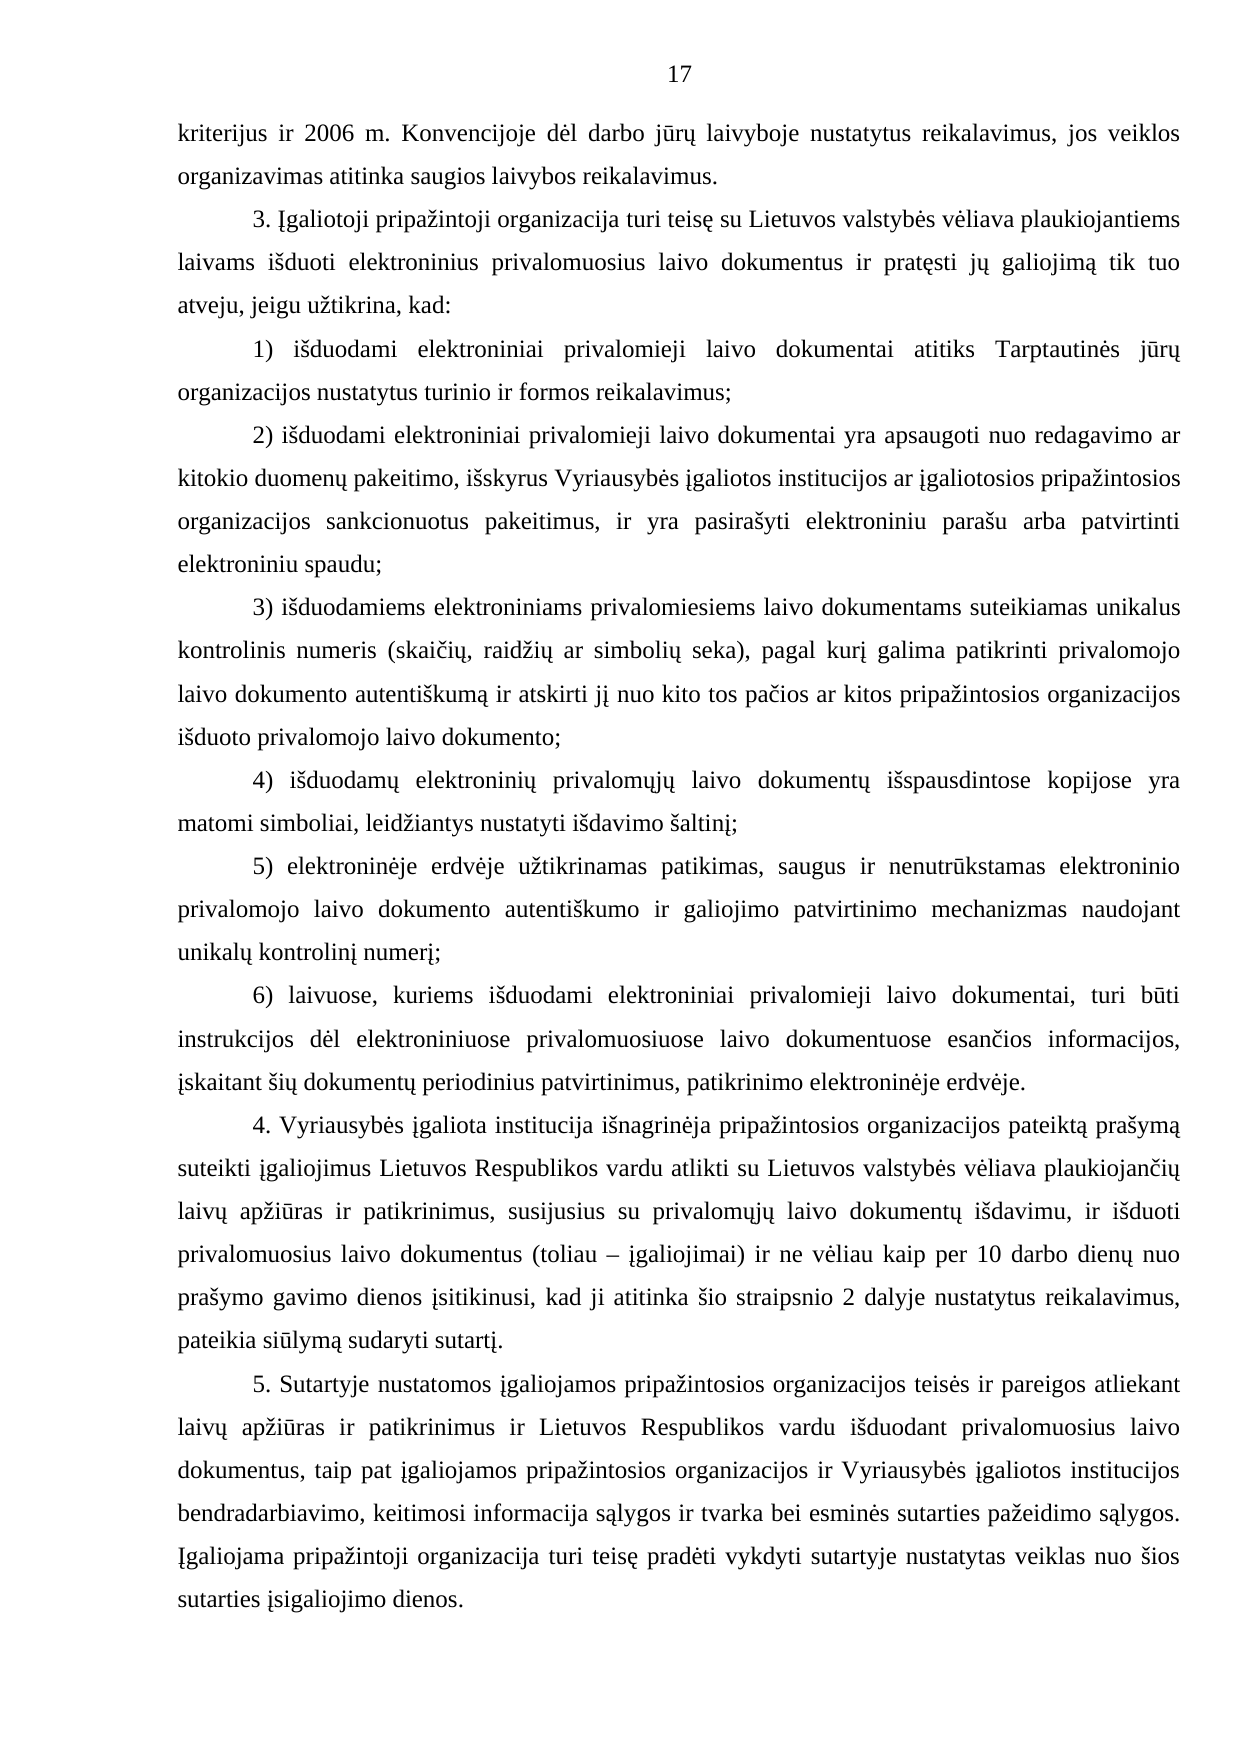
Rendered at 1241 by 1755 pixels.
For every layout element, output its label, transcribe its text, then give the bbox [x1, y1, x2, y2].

text 6) laivuose, kuriems išduodami elektroniniai privalomieji laivo dokumentai, turi būti instrukcijos dėl elektroniniuose privalomuosiuose laivo dokumentuose esančios informacijos, įskaitant šių dokumentų periodinius patvirtinimus, patikrinimo elektroninėje erdvėje. [177, 981, 1181, 1096]
text 4. Vyriausybės įgaliota institucija išnagrinėja pripažintosios organizacijos pateiktą prašymą suteikti įgaliojimus Lietuvos Respublikos vardu atlikti su Lietuvos valstybės vėliava plaukiojančių laivų apžiūras ir patikrinimus, susijusius su privalomųjų laivo dokumentų išdavimu, ir išduoti privalomuosius laivo dokumentus (toliau – įgaliojimai) ir ne vėliau kaip per 10 darbo dienų nuo prašymo gavimo dienos įsitikinusi, kad ji atitinka šio straipsnio 2 dalyje nustatytus reikalavimus, pateikia siūlymą sudaryti sutartį. [177, 1110, 1181, 1354]
text 5. Sutartyje nustatomos įgaliojamos pripažintosios organizacijos teisės ir pareigos atliekant laivų apžiūras ir patikrinimus ir Lietuvos Respublikos vardu išduodant privalomuosius laivo dokumentus, taip pat įgaliojamos pripažintosios organizacijos ir Vyriausybės įgaliotos institucijos bendradarbiavimo, keitimosi informacija sąlygos ir tvarka bei esminės sutarties pažeidimo sąlygos. Įgaliojama pripažintoji organizacija turi teisę pradėti vykdyti sutartyje nustatytas veiklas nuo šios sutarties įsigaliojimo dienos. [177, 1369, 1181, 1613]
text 2) išduodami elektroniniai privalomieji laivo dokumentai yra apsaugoti nuo redagavimo ar kitokio duomenų pakeitimo, išskyrus Vyriausybės įgaliotos institucijos ar įgaliotosios pripažintosios organizacijos sankcionuotus pakeitimus, ir yra pasirašyti elektroniniu parašu arba patvirtinti elektroniniu spaudu; [177, 420, 1181, 578]
text 5) elektroninėje erdvėje užtikrinamas patikimas, saugus ir nenutrūkstamas elektroninio privalomojo laivo dokumento autentiškumo ir galiojimo patvirtinimo mechanizmas naudojant unikalų kontrolinį numerį; [177, 851, 1181, 966]
text 3. Įgaliotoji pripažintoji organizacija turi teisę su Lietuvos valstybės vėliava plaukiojantiems laivams išduoti elektroninius privalomuosius laivo dokumentus ir pratęsti jų galiojimą tik tuo atveju, jeigu užtikrina, kad: [177, 204, 1181, 319]
text 1) išduodami elektroniniai privalomieji laivo dokumentai atitiks Tarptautinės jūrų organizacijos nustatytus turinio ir formos reikalavimus; [177, 334, 1181, 406]
text kriterijus ir 2006 m. Konvencijoje dėl darbo jūrų laivyboje nustatytus reikalavimus, jos veiklos organizavimas atitinka saugios laivybos reikalavimus. [177, 118, 1181, 190]
text 3) išduodamiems elektroniniams privalomiesiems laivo dokumentams suteikiamas unikalus kontrolinis numeris (skaičių, raidžių ar simbolių seka), pagal kurį galima patikrinti privalomojo laivo dokumento autentiškumą ir atskirti jį nuo kito tos pačios ar kitos pripažintosios organizacijos išduoto privalomojo laivo dokumento; [177, 592, 1181, 751]
text 4) išduodamų elektroninių privalomųjų laivo dokumentų išspausdintose kopijose yra matomi simboliai, leidžiantys nustatyti išdavimo šaltinį; [177, 765, 1181, 837]
